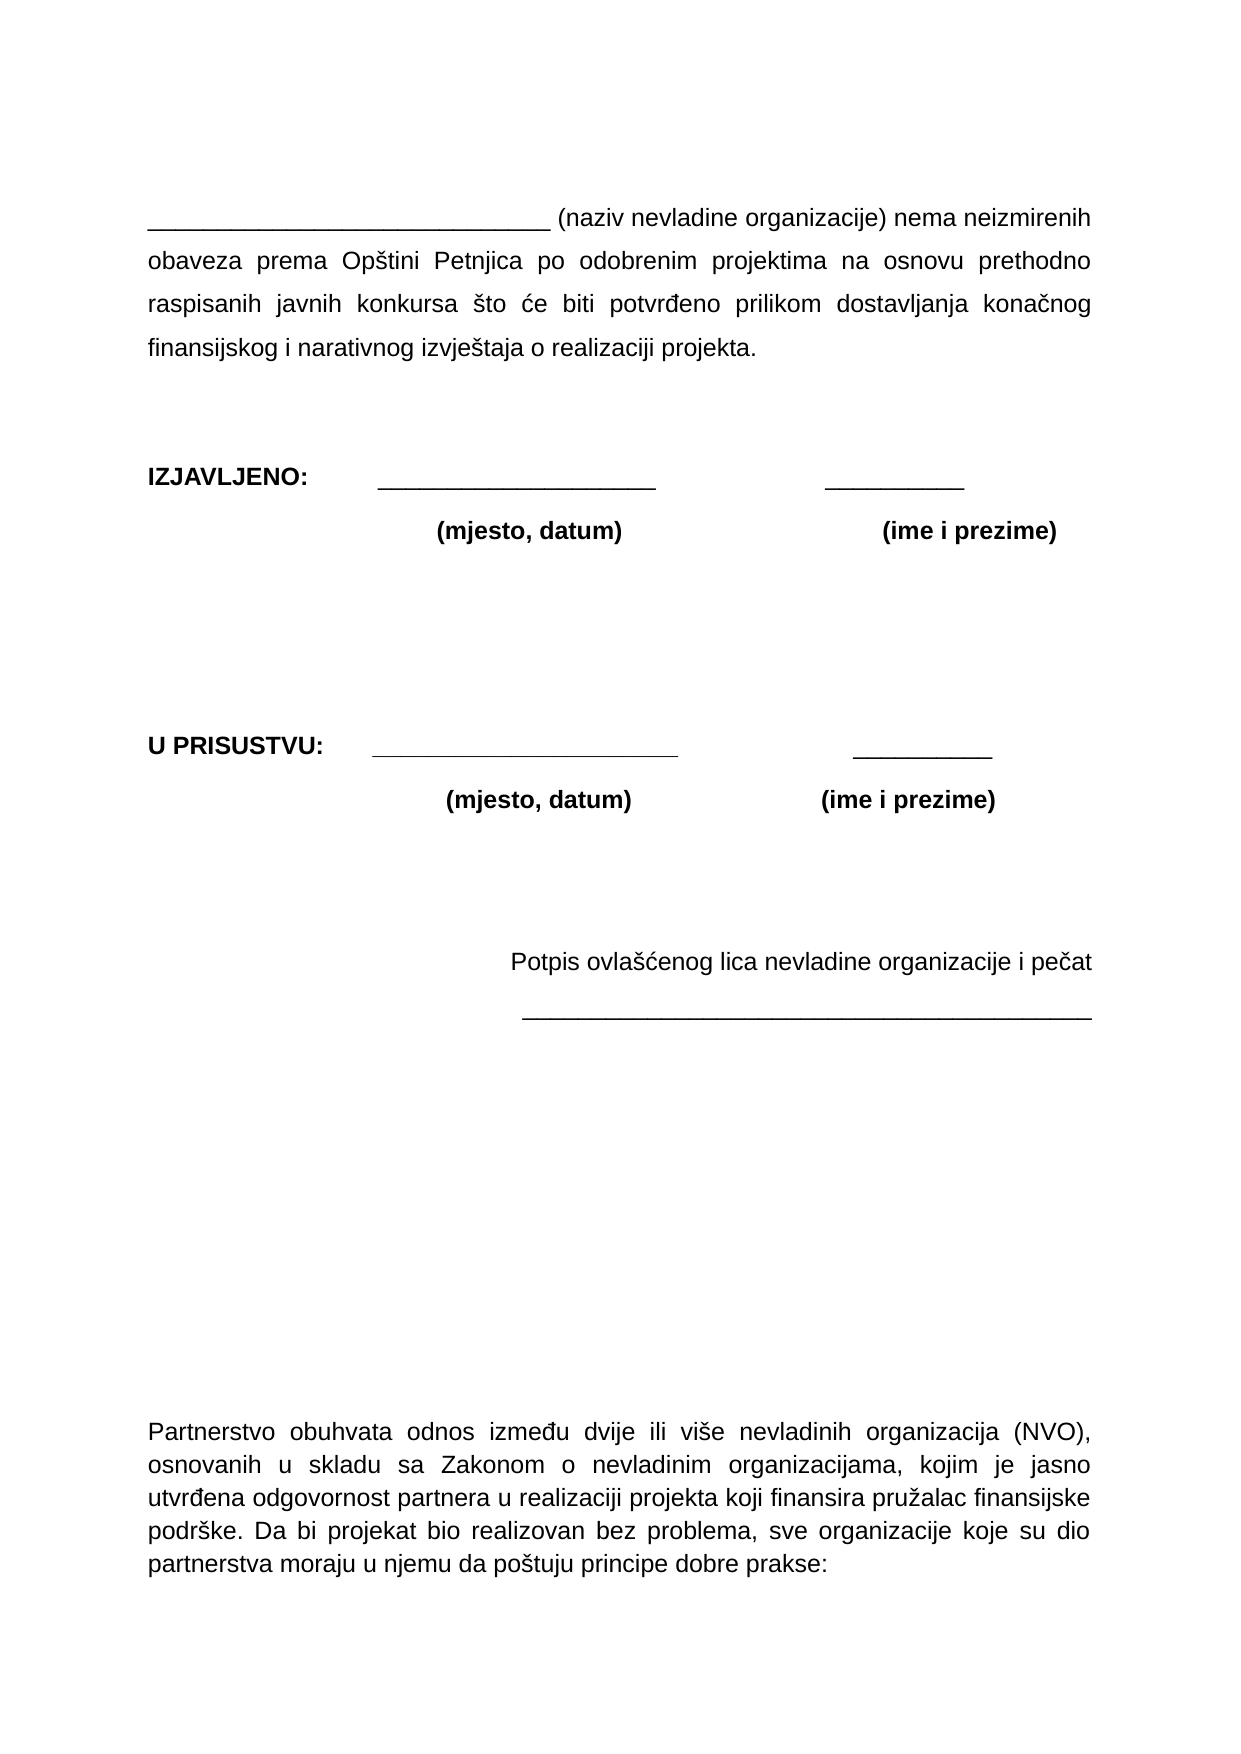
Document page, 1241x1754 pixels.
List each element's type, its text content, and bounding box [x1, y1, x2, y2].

text U PRISUSTVU: ______________________ __________ [148, 731, 1093, 760]
text _________________________________________ [148, 992, 1093, 1021]
text _____________________________ (naziv nevladine organizacije) nema neizmirenih obaveza prema Opštini Petnjica po odobrenim projektima na osnovu prethodno raspisanih javnih konkursa što će biti potvrđeno prilikom dostavljanja konačnog finansijskog i narativnog izvještaja o realizaciji projekta. [148, 203, 1093, 361]
text Potpis ovlašćenog lica nevladine organizacije i pečat [148, 947, 1093, 975]
text IZJAVLJENO: ____________________ __________ [148, 462, 1093, 491]
text (mjesto, datum) (ime i prezime) [148, 785, 1093, 814]
text Partnerstvo obuhvata odnos između dvije ili više nevladinih organizacija (NVO), osnovanih u skladu sa Zakonom o nevladinim organizacijama, kojim je jasno utvrđena odgovornost partnera u realizaciji projekta koji finansira pružalac finansijske podrške. Da bi projekat bio realizovan bez problema, sve organizacije koje su dio partnerstva moraju u njemu da poštuju principe dobre prakse: [148, 1417, 1093, 1577]
text (mjesto, datum) (ime i prezime) [223, 516, 1093, 544]
